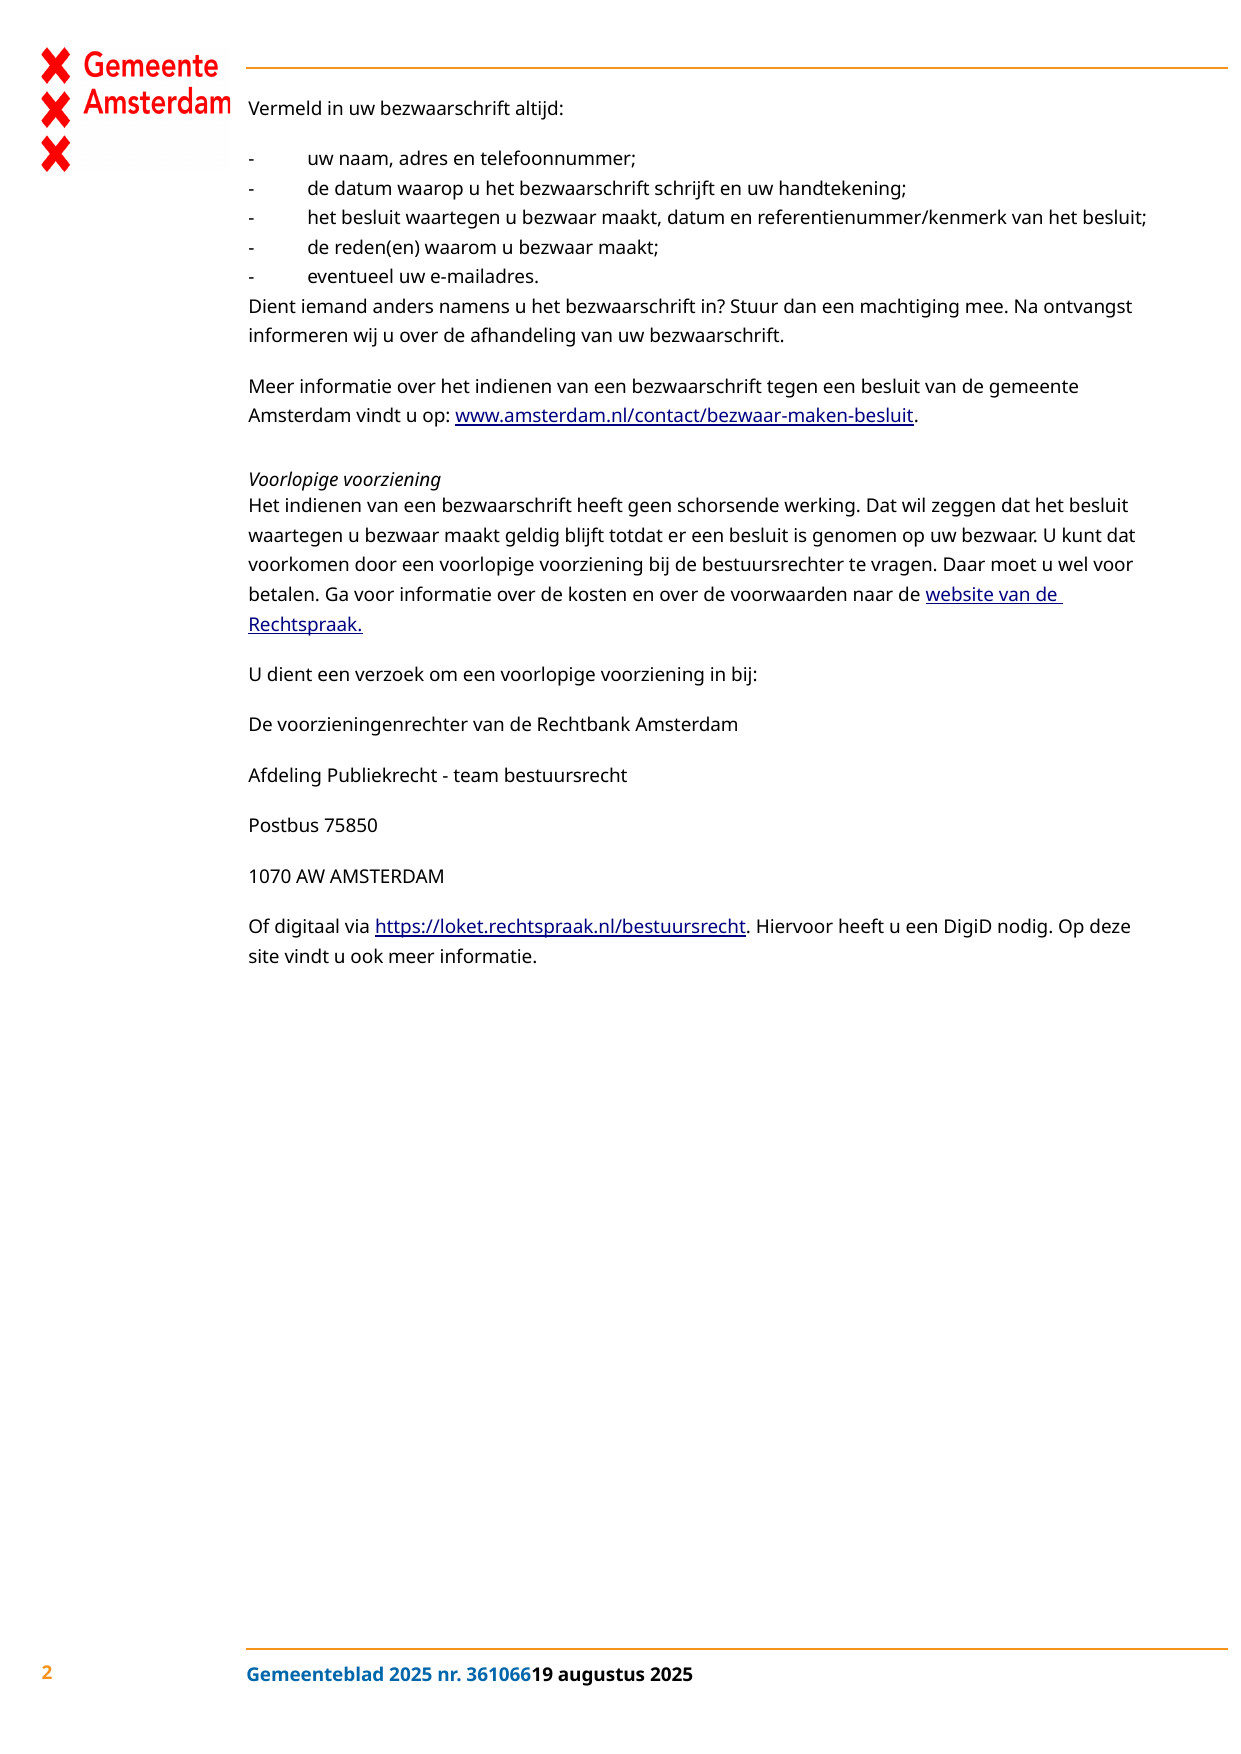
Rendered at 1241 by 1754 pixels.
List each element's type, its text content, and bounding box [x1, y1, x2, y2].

picture [41, 47, 231, 172]
list de datum waarop u het bezwaarschrift schrijft en uw handtekening; [248, 175, 1152, 201]
text Dient iemand anders namens u het bezwaarschrift in? Stuur dan een machtiging mee. Na ontvangst informeren wij u over de afhandeling van uw bezwaarschrift. [248, 293, 1152, 348]
text Afdeling Publiekrecht - team bestuursrecht [248, 762, 1152, 788]
text Het indienen van een bezwaarschrift heeft geen schorsende werking. Dat wil zeggen dat het besluit waartegen u bezwaar maakt geldig blijft totdat er een besluit is genomen op uw bezwaar. U kunt dat voorkomen door een voorlopige voorziening bij de bestuursrechter te vragen. Daar moet u wel voor betalen. Ga voor informatie over de kosten en over de voorwaarden naar de website van de Rechtspraak. [248, 492, 1152, 636]
text 1070 AW AMSTERDAM [248, 863, 1152, 888]
text Voorlopige voorziening [248, 467, 1152, 492]
text Postbus 75850 [248, 812, 1152, 838]
list het besluit waartegen u bezwaar maakt, datum en referentienummer/kenmerk van het besluit; [248, 204, 1152, 230]
text Vermeld in uw bezwaarschrift altijd: [248, 95, 1152, 121]
text De voorzieningenrechter van de Rechtbank Amsterdam [248, 712, 1152, 737]
text U dient een verzoek om een voorlopige voorziening in bij: [248, 661, 1152, 687]
text Of digitaal via https://loket.rechtspraak.nl/bestuursrecht. Hiervoor heeft u een DigiD nodig. Op deze site vindt u ook meer informatie. [248, 913, 1152, 968]
list eventueel uw e-mailadres. [248, 263, 1152, 289]
text Meer informatie over het indienen van een bezwaarschrift tegen een besluit van de gemeente Amsterdam vindt u op: www.amsterdam.nl/contact/bezwaar-maken-besluit. [248, 373, 1152, 428]
list de reden(en) waarom u bezwaar maakt; [248, 234, 1152, 260]
list uw naam, adres en telefoonnummer; [248, 145, 1152, 171]
